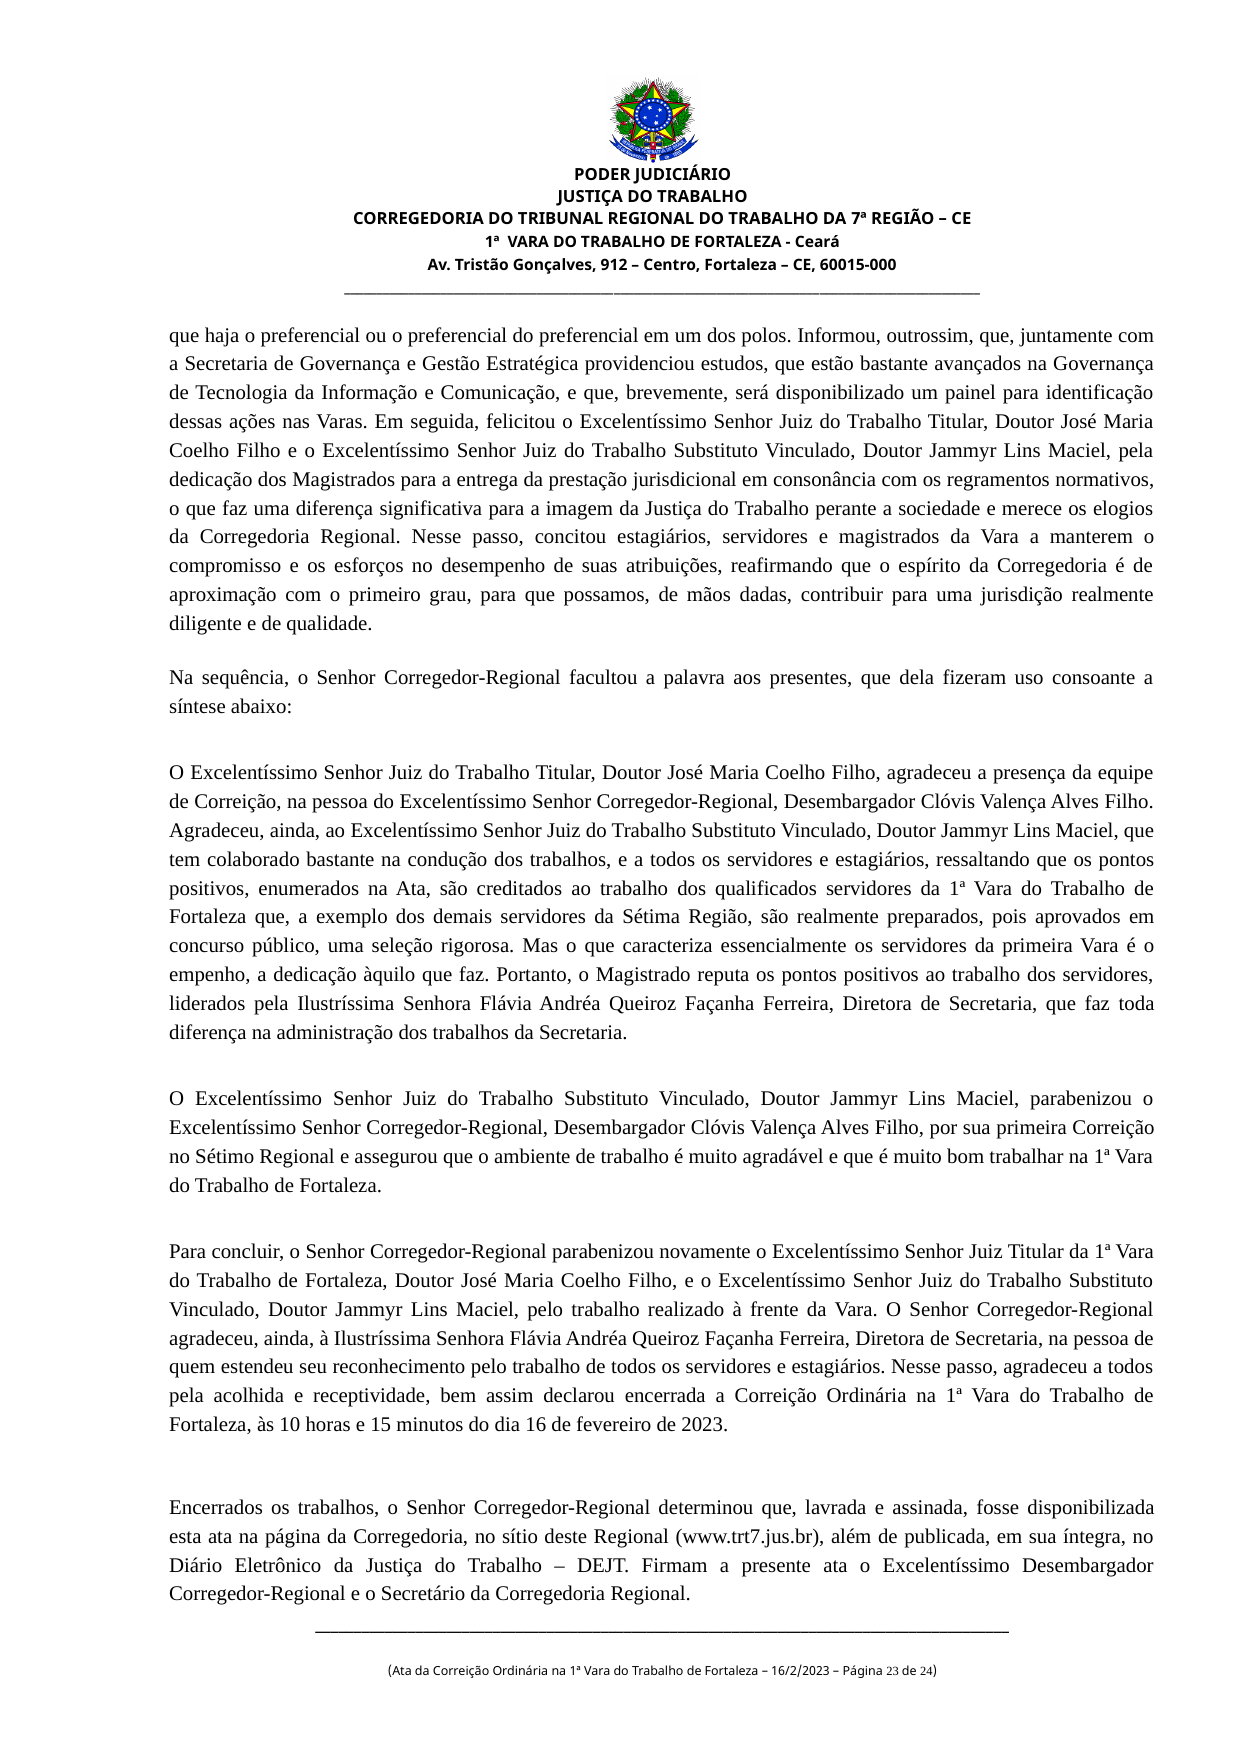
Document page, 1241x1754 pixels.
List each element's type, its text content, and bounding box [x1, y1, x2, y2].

text O Excelentíssimo Senhor Juiz do Trabalho Titular, Doutor José Maria Coelho Filho, agradeceu a presença da equipe de Correição, na pessoa do Excelentíssimo Senhor Corregedor-Regional, Desembargador Clóvis Valença Alves Filho. Agradeceu, ainda, ao Excelentíssimo Senhor Juiz do Trabalho Substituto Vinculado, Doutor Jammyr Lins Maciel, que tem colaborado bastante na condução dos trabalhos, e a todos os servidores e estagiários, ressaltando que os pontos positivos, enumerados na Ata, são creditados ao trabalho dos qualificados servidores da 1ª Vara do Trabalho de Fortaleza que, a exemplo dos demais servidores da Sétima Região, são realmente preparados, pois aprovados em concurso público, uma seleção rigorosa. Mas o que caracteriza essencialmente os servidores da primeira Vara é o empenho, a dedicação àquilo que faz. Portanto, o Magistrado reputa os pontos positivos ao trabalho dos servidores, liderados pela Ilustríssima Senhora Flávia Andréa Queiroz Façanha Ferreira, Diretora de Secretaria, que faz toda diferença na administração dos trabalhos da Secretaria. [169, 760, 1155, 1044]
text Na sequência, o Senhor Corregedor-Regional facultou a palavra aos presentes, que dela fizeram uso consoante a síntese abaixo: [169, 665, 1155, 718]
text Para concluir, o Senhor Corregedor-Regional parabenizou novamente o Excelentíssimo Senhor Juiz Titular da 1ª Vara do Trabalho de Fortaleza, Doutor José Maria Coelho Filho, e o Excelentíssimo Senhor Juiz do Trabalho Substituto Vinculado, Doutor Jammyr Lins Maciel, pelo trabalho realizado à frente da Vara. O Senhor Corregedor-Regional agradeceu, ainda, à Ilustríssima Senhora Flávia Andréa Queiroz Façanha Ferreira, Diretora de Secretaria, na pessoa de quem estendeu seu reconhecimento pelo trabalho de todos os servidores e estagiários. Nesse passo, agradeceu a todos pela acolhida e receptividade, bem assim declarou encerrada a Correição Ordinária na 1ª Vara do Trabalho de Fortaleza, às 10 horas e 15 minutos do dia 16 de fevereiro de 2023. [169, 1239, 1155, 1436]
text que haja o preferencial ou o preferencial do preferencial em um dos polos. Informou, outrossim, que, juntamente com a Secretaria de Governança e Gestão Estratégica providenciou estudos, que estão bastante avançados na Governança de Tecnologia da Informação e Comunicação, e que, brevemente, será disponibilizado um painel para identificação dessas ações nas Varas. Em seguida, felicitou o Excelentíssimo Senhor Juiz do Trabalho Titular, Doutor José Maria Coelho Filho e o Excelentíssimo Senhor Juiz do Trabalho Substituto Vinculado, Doutor Jammyr Lins Maciel, pela dedicação dos Magistrados para a entrega da prestação jurisdicional em consonância com os regramentos normativos, o que faz uma diferença significativa para a imagem da Justiça do Trabalho perante a sociedade e merece os elogios da Corregedoria Regional. Nesse passo, concitou estagiários, servidores e magistrados da Vara a manterem o compromisso e os esforços no desempenho de suas atribuições, reafirmando que o espírito da Corregedoria é de aproximação com o primeiro grau, para que possamos, de mãos dadas, contribuir para uma jurisdição realmente diligente e de qualidade. [169, 322, 1155, 635]
text O Excelentíssimo Senhor Juiz do Trabalho Substituto Vinculado, Doutor Jammyr Lins Maciel, parabenizou o Excelentíssimo Senhor Corregedor-Regional, Desembargador Clóvis Valença Alves Filho, por sua primeira Correição no Sétimo Regional e assegurou que o ambiente de trabalho é muito agradável e que é muito bom trabalhar na 1ª Vara do Trabalho de Fortaleza. [169, 1086, 1155, 1197]
text Encerrados os trabalhos, o Senhor Corregedor-Regional determinou que, lavrada e assinada, fosse disponibilizada esta ata na página da Corregedoria, no sítio deste Regional (www.trt7.jus.br), além de publicada, em sua íntegra, no Diário Eletrônico da Justiça do Trabalho – DEJT. Firmam a presente ata o Excelentíssimo Desembargador Corregedor-Regional e o Secretário da Corregedoria Regional. [169, 1495, 1155, 1605]
picture [604, 75, 700, 164]
